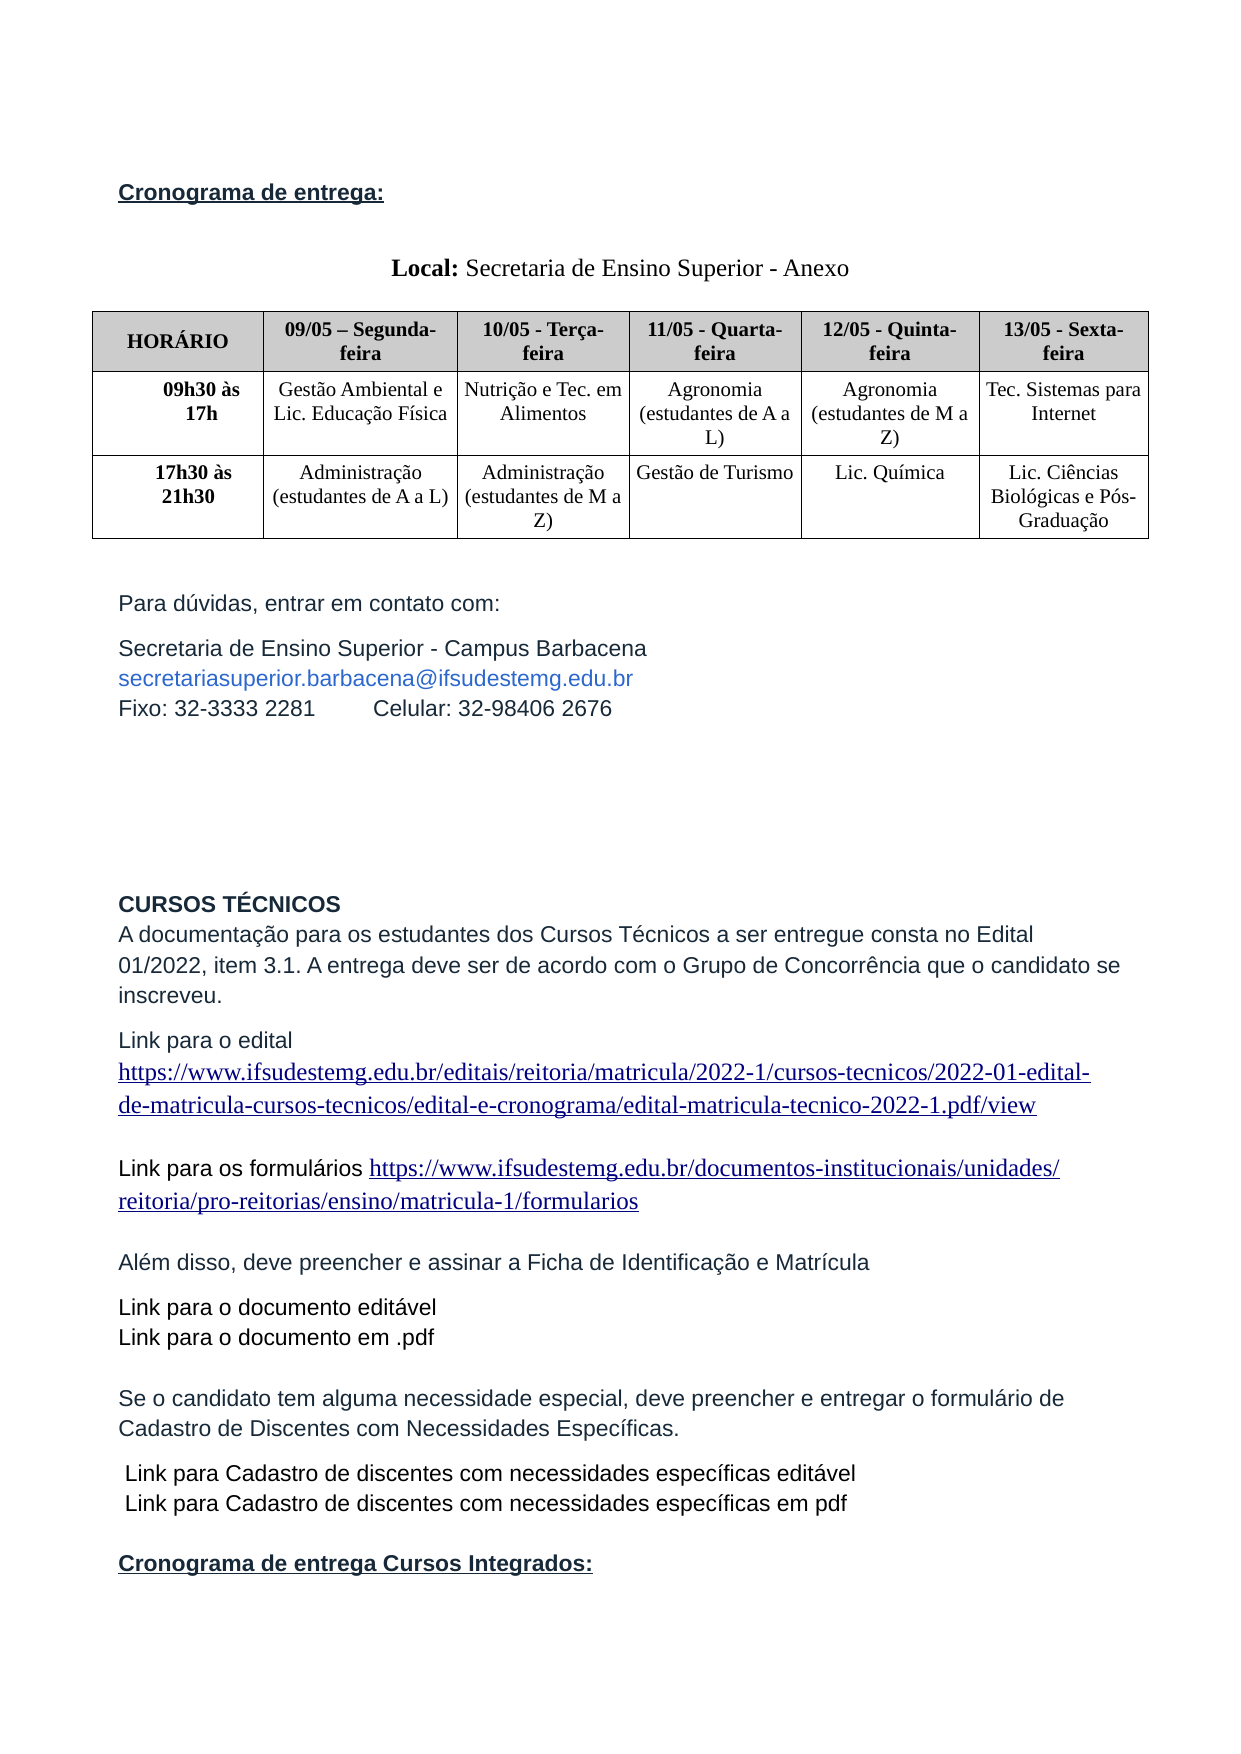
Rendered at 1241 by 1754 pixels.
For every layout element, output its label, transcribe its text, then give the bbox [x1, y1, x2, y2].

table_header 13/05 - Sexta-feira [980, 312, 1148, 371]
table_header 09/05 – Segunda-feira [264, 312, 457, 371]
text A documentação para os estudantes dos Cursos Técnicos a ser entregue consta no Edital 01/2022, item 3.1. A entrega deve ser de acordo com o Grupo de Concorrência que o candidato se inscreveu. [118, 921, 1122, 1008]
table_cell Administração (estudantes de M a Z) [458, 456, 629, 538]
table_cell Nutrição e Tec. em Alimentos [458, 372, 629, 454]
table_cell Agronomia (estudantes de A a L) [630, 372, 801, 454]
table_header 11/05 - Quarta-feira [630, 312, 801, 371]
text Além disso, deve preencher e assinar a Ficha de Identificação e Matrícula [118, 1249, 1122, 1276]
text Link para o documento em .pdf [118, 1324, 1122, 1351]
text Cronograma de entrega: [118, 178, 1122, 205]
table_cell Gestão Ambiental e Lic. Educação Física [264, 372, 457, 454]
table_cell 17h30 às 21h30 [93, 456, 263, 538]
text Link para o edital [118, 1027, 1122, 1053]
table_cell Lic. Química [802, 456, 979, 538]
text Local: Secretaria de Ensino Superior - Anexo [118, 253, 1122, 282]
text Link para Cadastro de discentes com necessidades específicas editável [118, 1460, 1122, 1486]
text https://www.ifsudestemg.edu.br/editais/reitoria/matricula/2022-1/cursos-tecnicos/2022-01-edital-de-matricula-cursos-tecnicos/edital-e-cronograma/edital-matricula-tecnico-2022-1.pdf/view Link para os formulários https://www.ifsudestemg.edu.br/documentos-institucionais/unidades/reitoria/pro-reitorias/ensino/matricula-1/formularios [118, 1057, 1122, 1215]
text Link para Cadastro de discentes com necessidades específicas em pdf [118, 1490, 1122, 1516]
table_cell Agronomia (estudantes de M a Z) [802, 372, 979, 454]
text Para dúvidas, entrar em contato com: [118, 590, 1122, 616]
table_cell Lic. Ciências Biológicas e Pós-Graduação [980, 456, 1148, 538]
text CURSOS TÉCNICOS [118, 891, 1122, 917]
table_header 10/05 - Terça-feira [458, 312, 629, 371]
text Secretaria de Ensino Superior - Campus Barbacena secretariasuperior.barbacena@ifsudestemg.edu.br [118, 635, 1122, 691]
text Fixo: 32-3333 2281 Celular: 32-98406 2676 [118, 695, 1122, 722]
text Se o candidato tem alguma necessidade especial, deve preencher e entregar o formulário de Cadastro de Discentes com Necessidades Específicas. [118, 1385, 1122, 1441]
table_cell Administração (estudantes de A a L) [264, 456, 457, 538]
table_cell Gestão de Turismo [630, 456, 801, 538]
table_header HORÁRIO [93, 312, 263, 371]
text Link para o documento editável [118, 1294, 1122, 1320]
table_cell Tec. Sistemas para Internet [980, 372, 1148, 454]
text Cronograma de entrega Cursos Integrados: [118, 1550, 1122, 1577]
table_cell 09h30 às 17h [93, 372, 263, 454]
table_header 12/05 - Quinta-feira [802, 312, 979, 371]
